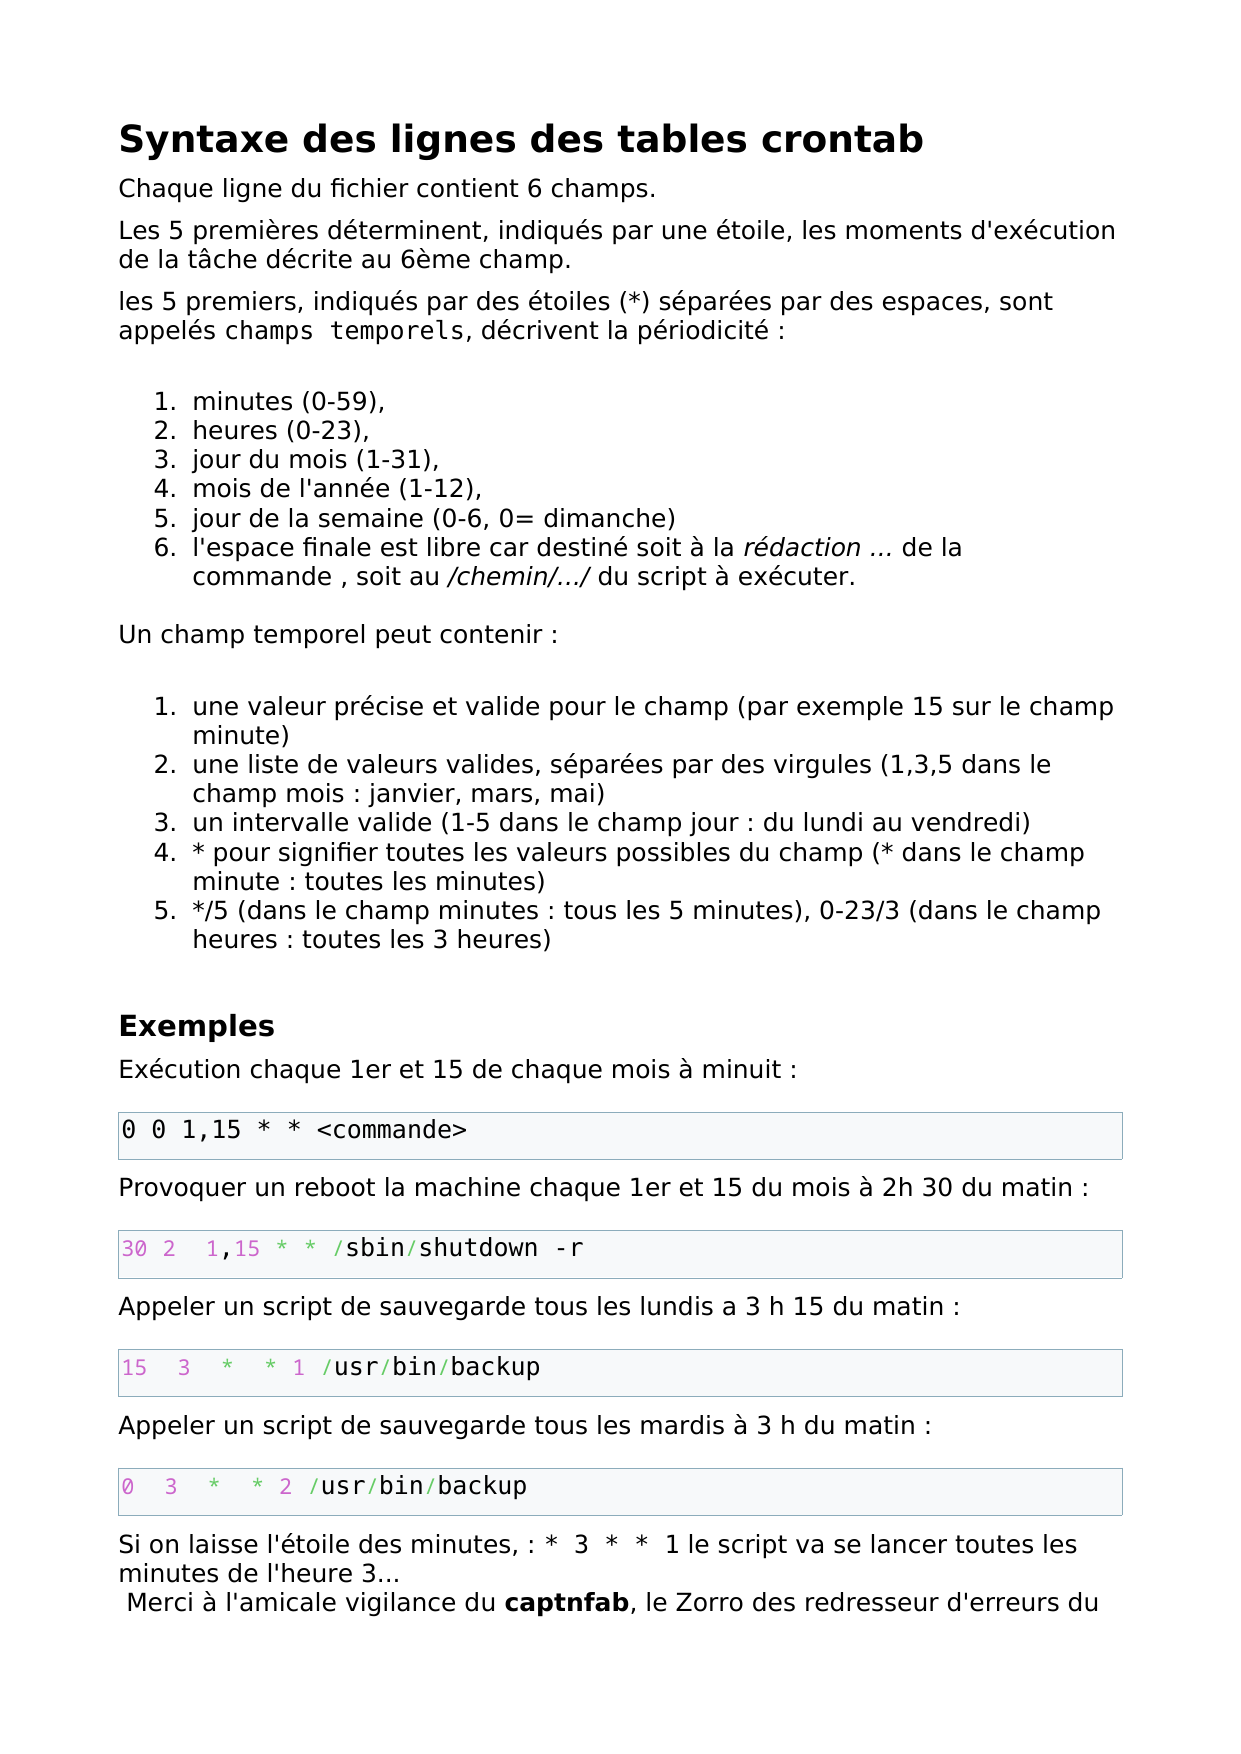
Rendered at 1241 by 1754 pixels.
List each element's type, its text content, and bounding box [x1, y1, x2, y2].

list mois de l'année (1-12), [177, 474, 1122, 504]
list l'espace finale est libre car destiné soit à la rédaction ... de la commande , soit au /chemin/.../ du script à exécuter. [177, 533, 1122, 591]
list minutes (0-59), [177, 387, 1122, 416]
text Les 5 premières déterminent, indiqués par une étoile, les moments d'exécution de la tâche décrite au 6ème champ. [118, 216, 1122, 274]
text les 5 premiers, indiqués par des étoiles (*) séparées par des espaces, sont appelés champs temporels, décrivent la périodicité : [118, 287, 1122, 345]
text Chaque ligne du fichier contient 6 champs. [118, 174, 1122, 203]
list * pour signifier toutes les valeurs possibles du champ (* dans le champ minute : toutes les minutes) [177, 838, 1122, 896]
subtitle Exemples [118, 1009, 1122, 1043]
subtitle Syntaxe des lignes des tables crontab [118, 118, 1122, 162]
list heures (0-23), [177, 416, 1122, 445]
table_header 0 0 1,15 * * <commande> [119, 1113, 1122, 1159]
text Un champ temporel peut contenir : [118, 621, 1122, 650]
list un intervalle valide (1-5 dans le champ jour : du lundi au vendredi) [177, 808, 1122, 838]
text Appeler un script de sauvegarde tous les lundis a 3 h 15 du matin : [118, 1292, 1122, 1322]
text Si on laisse l'étoile des minutes, : * 3 * * 1 le script va se lancer toutes les minutes de l'heure 3... Merci à l'amicale vigilance du captnfab, le Zorro des redresseur d'erreurs du [118, 1530, 1122, 1618]
text Exécution chaque 1er et 15 de chaque mois à minuit : [118, 1055, 1122, 1084]
text Appeler un script de sauvegarde tous les mardis à 3 h du matin : [118, 1411, 1122, 1440]
list jour du mois (1-31), [177, 445, 1122, 474]
list */5 (dans le champ minutes : tous les 5 minutes), 0-23/3 (dans le champ heures : toutes les 3 heures) [177, 896, 1122, 954]
list une valeur précise et valide pour le champ (par exemple 15 sur le champ minute) [177, 692, 1122, 750]
list jour de la semaine (0-6, 0= dimanche) [177, 504, 1122, 533]
text Provoquer un reboot la machine chaque 1er et 15 du mois à 2h 30 du matin : [118, 1173, 1122, 1203]
table_header 0 3 * * 2 /usr/bin/backup [119, 1469, 1122, 1515]
table_header 15 3 * * 1 /usr/bin/backup [119, 1350, 1122, 1396]
table_header 30 2 1,15 * * /sbin/shutdown -r [119, 1231, 1122, 1277]
list une liste de valeurs valides, séparées par des virgules (1,3,5 dans le champ mois : janvier, mars, mai) [177, 750, 1122, 808]
